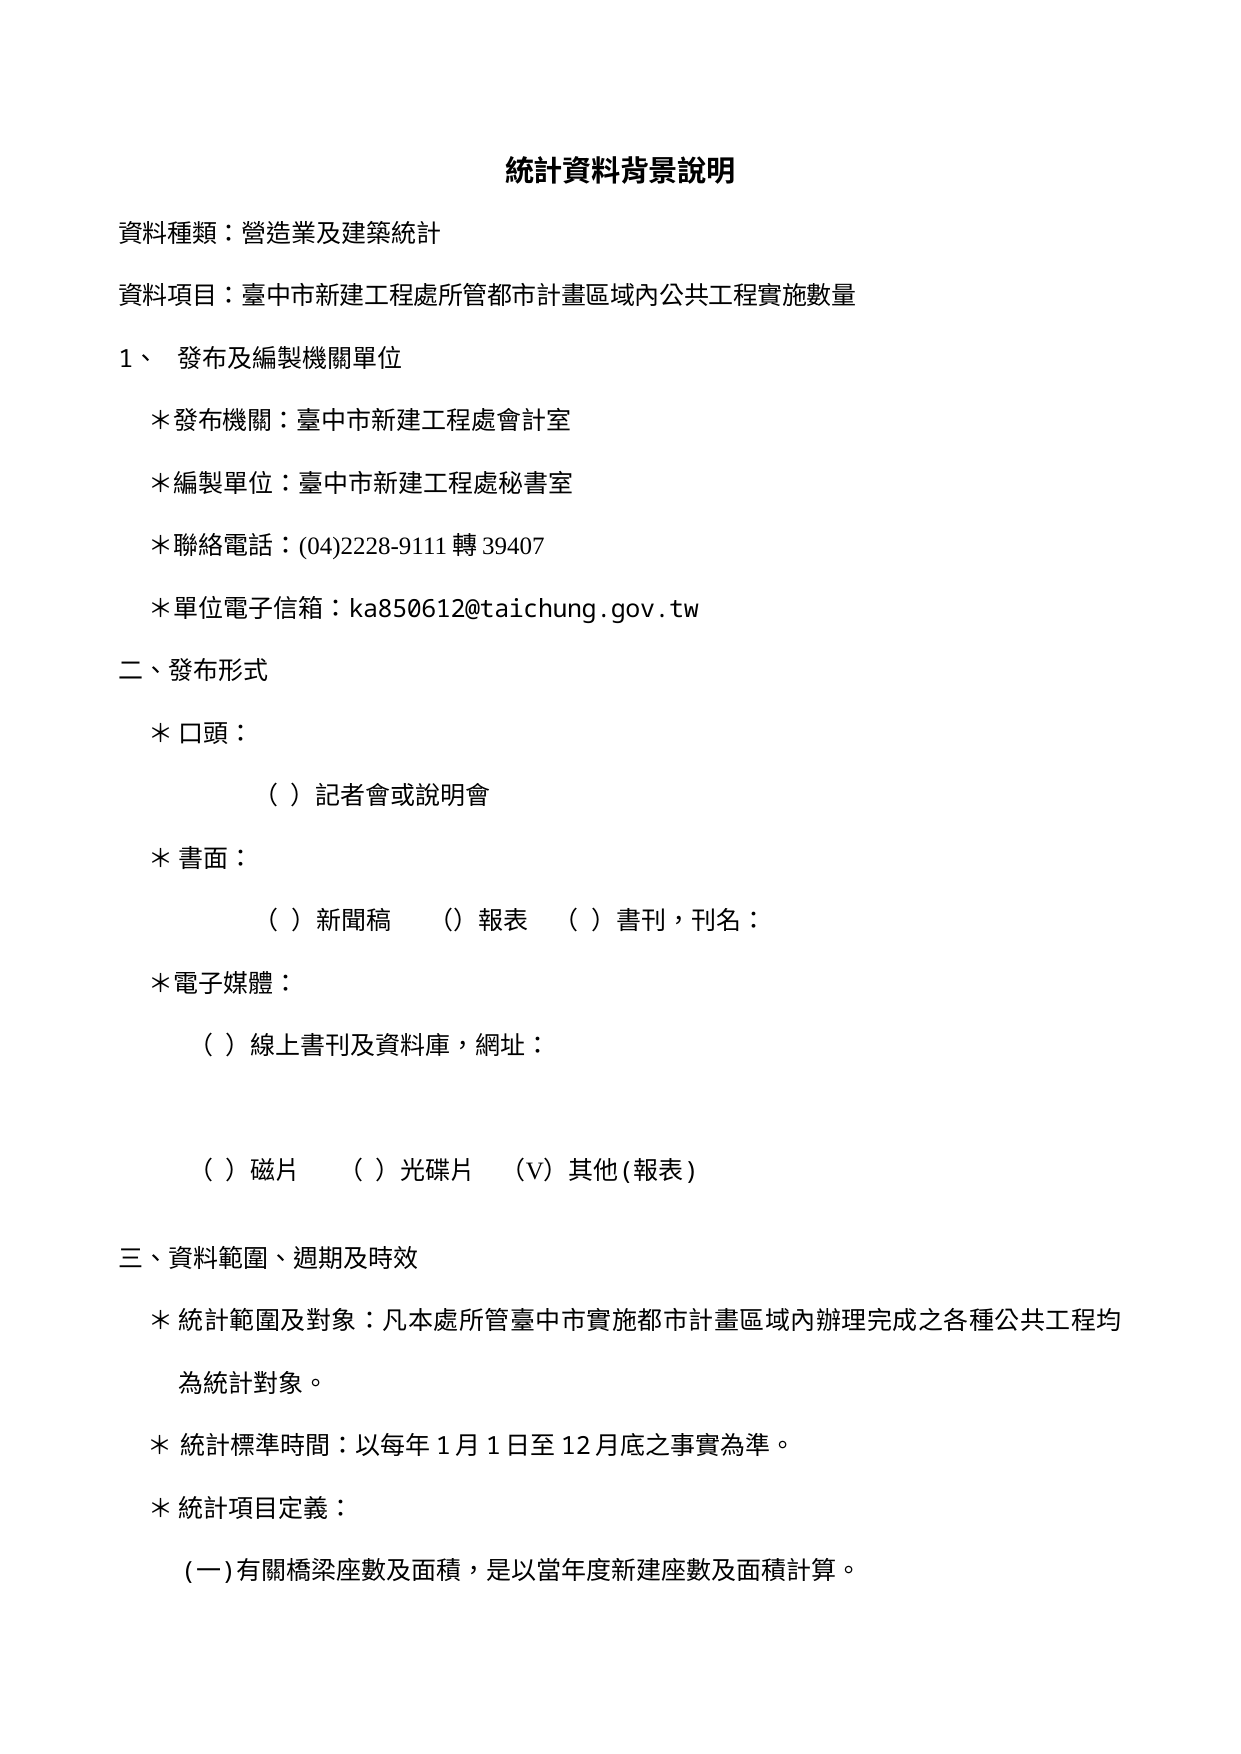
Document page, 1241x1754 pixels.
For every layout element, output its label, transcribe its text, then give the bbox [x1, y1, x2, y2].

text 二、發布形式 [118, 627, 1122, 689]
text （ ）新聞稿 （）報表 （ ）書刊，刊名： [149, 877, 1122, 939]
table_header (一)有關橋梁座數及面積，是以當年度新建座數及面積計算。 [178, 1527, 874, 1589]
table_header [1099, 1527, 1211, 1589]
text ＊聯絡電話：(04)2228-9111轉39407 [149, 502, 1122, 564]
text 資料項目：臺中市新建工程處所管都市計畫區域內公共工程實施數量 [118, 252, 1122, 314]
list 統計範圍及對象：凡本處所管臺中市實施都市計畫區域內辦理完成之各種公共工程均為統計對象。 [149, 1277, 1122, 1402]
text ＊發布機關：臺中市新建工程處會計室 [149, 377, 1122, 439]
table_header [874, 1527, 986, 1589]
text 統計資料背景說明 [118, 127, 1122, 189]
table_header [986, 1527, 1099, 1589]
text ＊單位電子信箱：ka850612@taichung.gov.tw [149, 564, 1122, 627]
text （ ）磁片 （ ）光碟片 （V）其他(報表) [188, 1127, 1156, 1189]
list 口頭： [149, 689, 1122, 752]
list 統計項目定義： [149, 1464, 1122, 1527]
text ＊ 統計標準時間：以每年1月1日至12月底之事實為準。 [118, 1402, 1122, 1464]
text 三、資料範圍、週期及時效 [118, 1214, 1122, 1277]
table_header [120, 1527, 178, 1589]
text （ ）記者會或說明會 [118, 752, 1122, 814]
text 資料種類：營造業及建築統計 [118, 189, 1122, 252]
list 書面： [149, 814, 1122, 877]
text ＊電子媒體： [149, 939, 1122, 1002]
text （ ）線上書刊及資料庫，網址： [188, 1002, 1156, 1064]
text ＊編製單位：臺中市新建工程處秘書室 [149, 439, 1122, 502]
list 發布及編製機關單位 [118, 314, 1122, 377]
